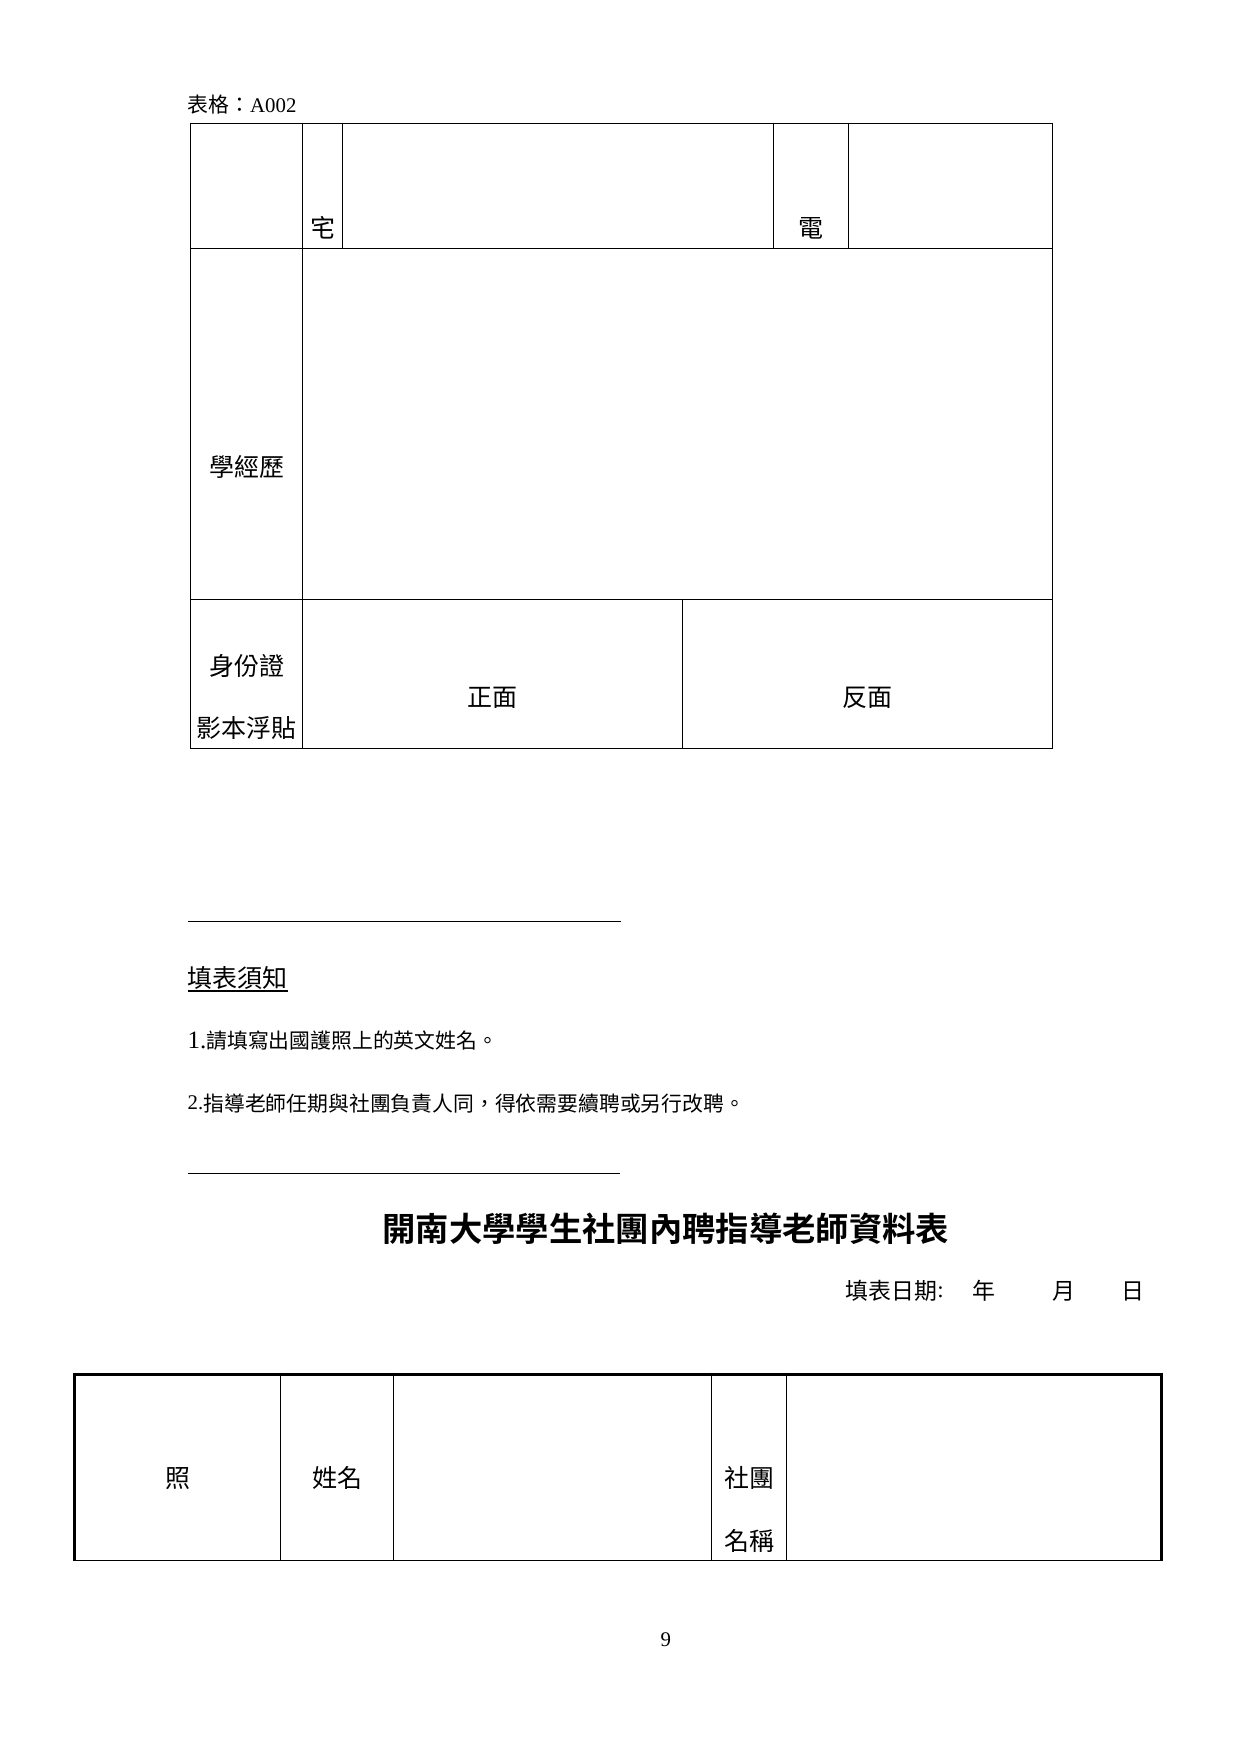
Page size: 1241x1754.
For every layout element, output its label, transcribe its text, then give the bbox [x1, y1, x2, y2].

text 填表日期: 年 月 日 [187, 1248, 1144, 1310]
table_cell 反面 [683, 600, 1052, 748]
text 2.指導老師任期與社團負責人同，得依需要續聘或另行改聘。 [187, 1060, 1144, 1123]
text 填表須知 [187, 935, 1144, 998]
text 1.請填寫出國護照上的英文姓名。 [187, 998, 1144, 1060]
table_cell [849, 124, 1052, 248]
table_header [1163, 1373, 1170, 1560]
table_header 照 [76, 1376, 280, 1560]
table_cell 身份證 影本浮貼 [191, 600, 302, 748]
table_cell 正面 [303, 600, 682, 748]
table_header 社團名稱 [712, 1376, 786, 1560]
table_header [394, 1376, 711, 1560]
table_cell 電 [774, 124, 848, 248]
text 開南大學學生社團內聘指導老師資料表 [187, 1185, 1144, 1248]
table_cell [191, 124, 302, 248]
table_cell [343, 124, 773, 248]
table_cell [303, 249, 1052, 599]
table_cell 學經歷 [191, 249, 302, 599]
table_header 姓名 [281, 1376, 393, 1560]
table_cell 宅 [303, 124, 342, 248]
table_header [787, 1376, 1160, 1560]
